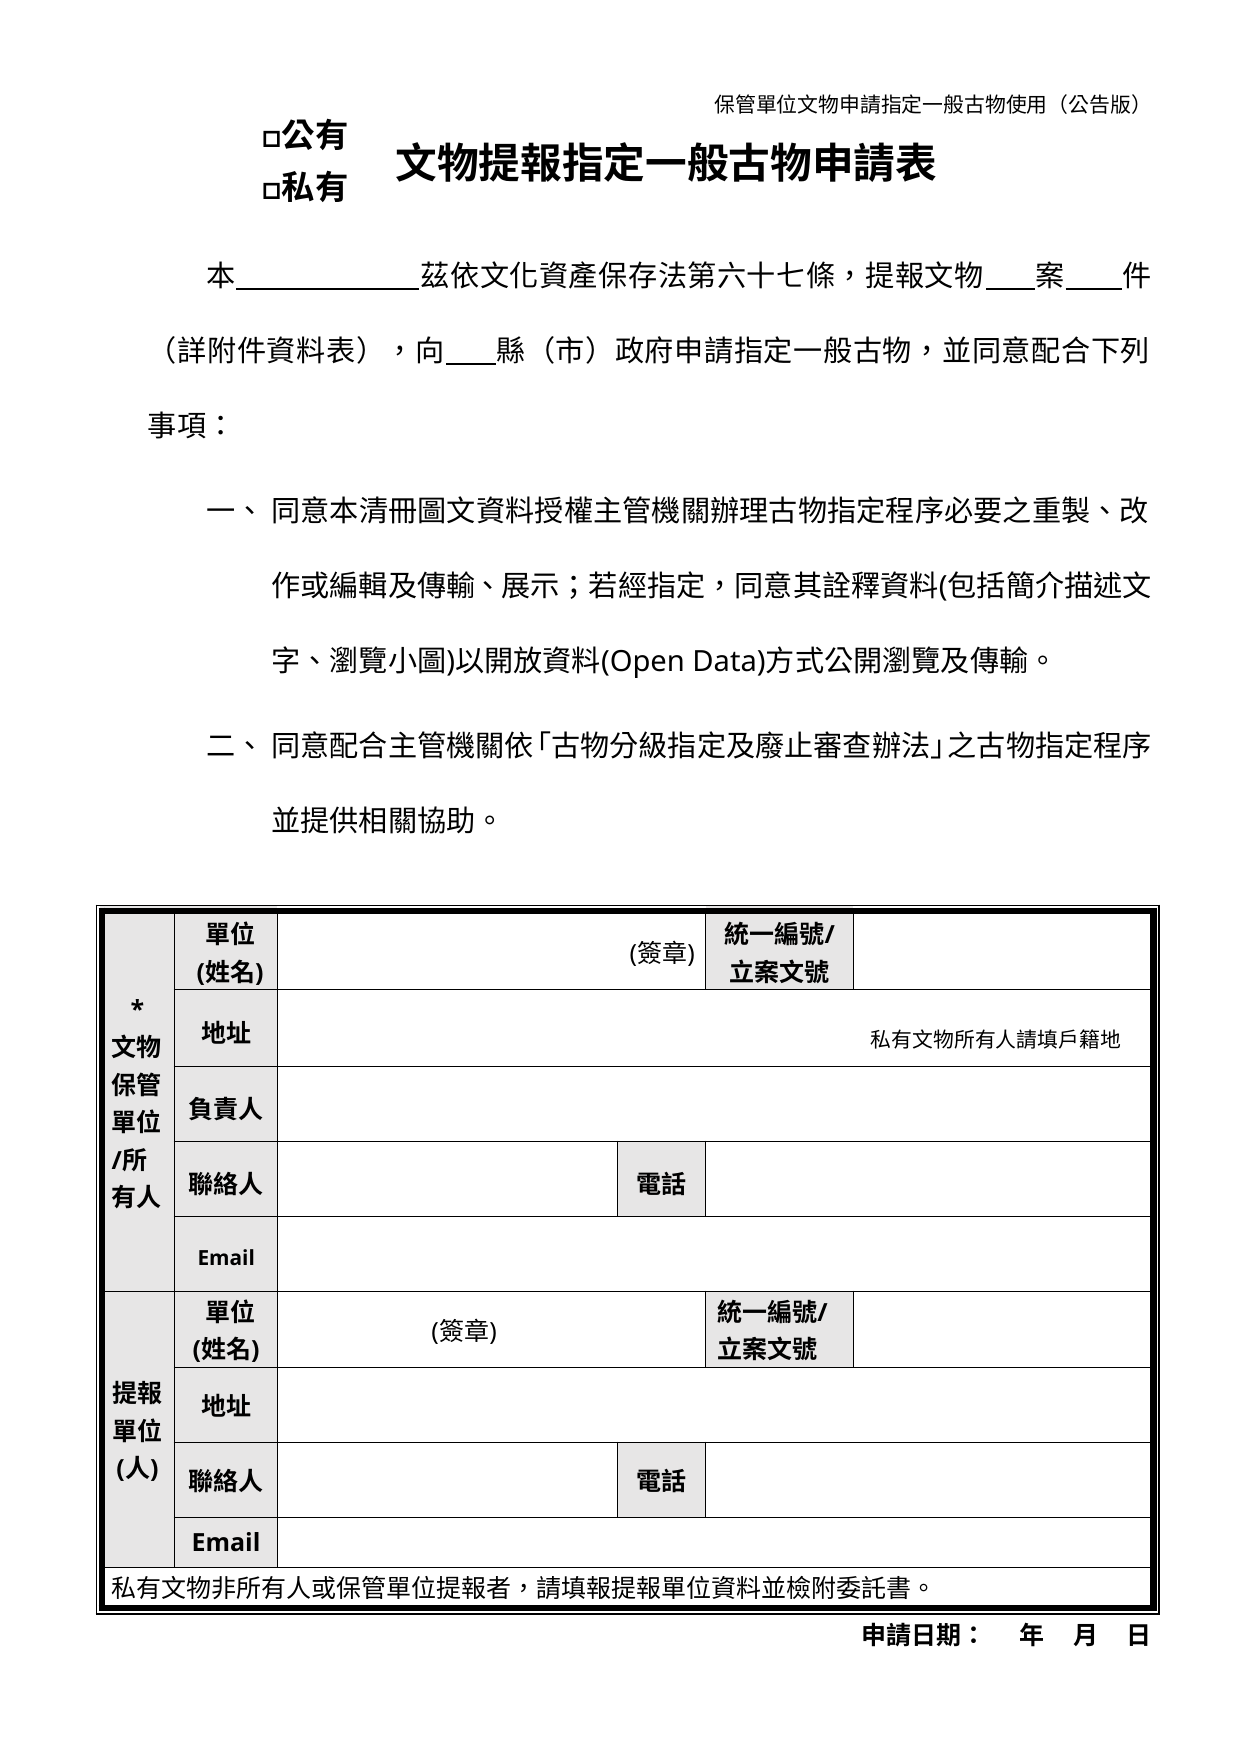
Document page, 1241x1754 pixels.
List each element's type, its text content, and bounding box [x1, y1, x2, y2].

table_cell 電話 [618, 1142, 705, 1216]
table_header (簽章) [278, 914, 705, 989]
table_cell 聯絡人 [175, 1443, 277, 1517]
table_header * 文物保管單位/所有人 [105, 914, 174, 1291]
table_cell (簽章) [278, 1292, 705, 1367]
table_cell [278, 1518, 1150, 1567]
text 文物提報指定一般古物申請表 [148, 98, 1152, 227]
table_cell 單位 (姓名) [175, 1292, 277, 1367]
text □公有 [261, 105, 368, 157]
table_cell Email [175, 1217, 277, 1291]
text □私有 [261, 157, 368, 209]
table_cell [278, 1142, 617, 1216]
text 本 茲依文化資產保存法第六十七條，提報文物 案 件（詳附件資料表），向 縣（市）政府申請指定一般古物，並同意配合下列事項： [148, 236, 1152, 461]
table_cell 地址 [175, 1368, 277, 1442]
table_cell 地址 [175, 990, 277, 1066]
table_cell [278, 990, 1150, 1066]
list 同意本清冊圖文資料授權主管機關辦理古物指定程序必要之重製、改作或編輯及傳輸、展示；若經指定，同意其詮釋資料(包括簡介描述文字、瀏覽小圖)以開放資料(Open Data)方式公開瀏覽及傳輸。 [206, 471, 1152, 696]
table_cell 私有文物非所有人或保管單位提報者，請填報提報單位資料並檢附委託書。 [105, 1568, 1150, 1605]
table_cell 電話 [618, 1443, 705, 1517]
table_cell [854, 1292, 1150, 1367]
table_cell [278, 1368, 1150, 1442]
table_cell [278, 1217, 1150, 1291]
table_header 單位 (姓名) [175, 914, 277, 989]
table_cell [706, 1443, 1150, 1517]
table_cell [278, 1443, 617, 1517]
table_header [854, 914, 1150, 989]
table_cell Email [175, 1518, 277, 1567]
table_header 統一編號/立案文號 [706, 914, 853, 989]
table_cell 提報單位(人) [105, 1292, 174, 1567]
text 申請日期： 年 月 日 [148, 1615, 1152, 1652]
table_cell 統一編號/立案文號 [706, 1292, 853, 1367]
table_cell [278, 1067, 1150, 1141]
table_cell 聯絡人 [175, 1142, 277, 1216]
list 同意配合主管機關依「古物分級指定及廢止審查辦法」之古物指定程序並提供相關協助。 [206, 707, 1152, 857]
table_cell [706, 1142, 1150, 1216]
table_cell 負責人 [175, 1067, 277, 1141]
